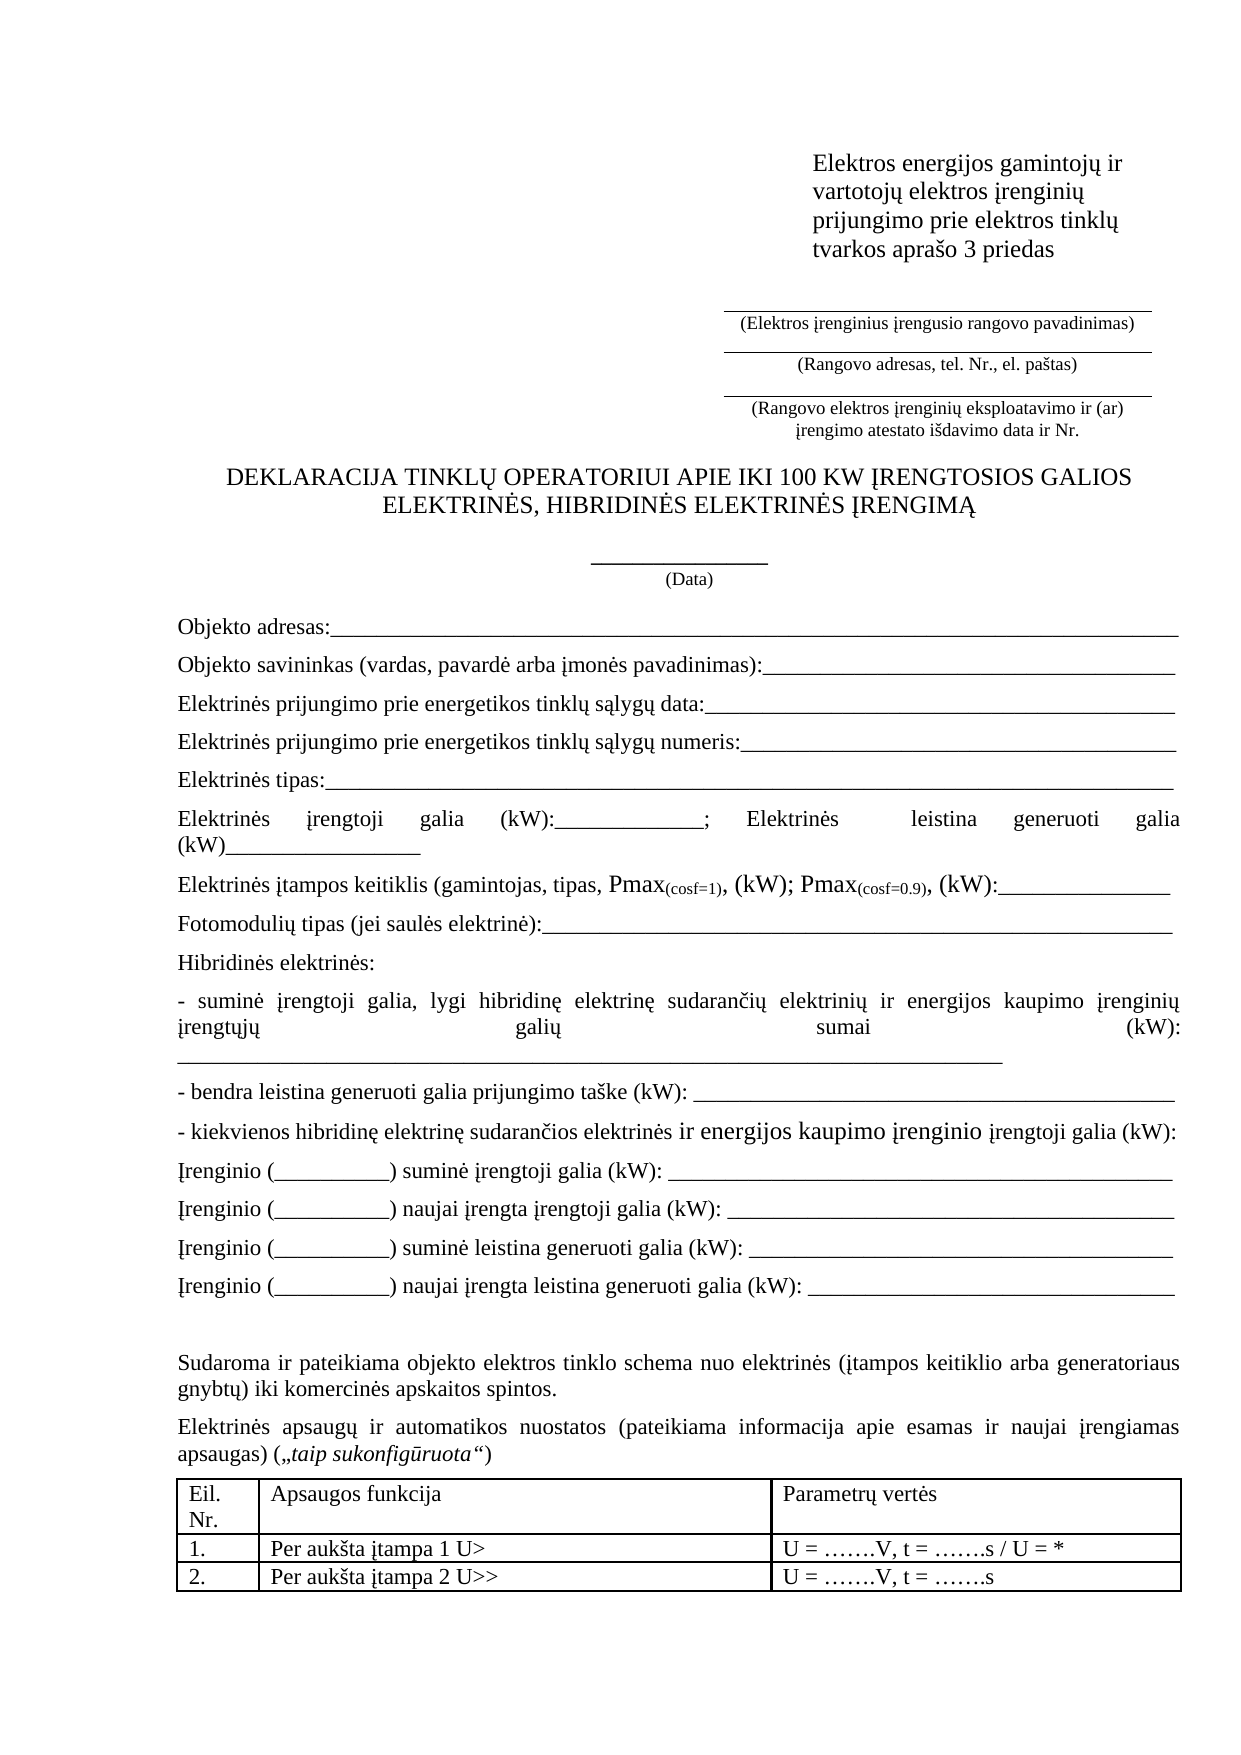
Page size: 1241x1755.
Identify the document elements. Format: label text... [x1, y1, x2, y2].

table_cell 1. [178, 1535, 258, 1561]
text Įrenginio (__________) naujai įrengta įrengtoji galia (kW): _______________________________________ [177, 1195, 1181, 1222]
text Elektrinės prijungimo prie energetikos tinklų sąlygų numeris:______________________________________ [177, 728, 1181, 754]
table_cell (Elektros įrenginius įrengusio rangovo pavadinimas) [724, 312, 1152, 333]
text Hibridinės elektrinės: [177, 948, 1181, 975]
text - kiekvienos hibridinę elektrinę sudarančios elektrinės ir energijos kaupimo įrenginio įrengtoji galia (kW): [177, 1116, 1181, 1145]
text tvarkos aprašo 3 priedas [812, 234, 1181, 263]
text prijungimo prie elektros tinklų [812, 205, 1181, 234]
text _________________ [177, 543, 1181, 567]
table_cell [724, 333, 1152, 352]
text Sudaroma ir pateikiama objekto elektros tinklo schema nuo elektrinės (įtampos keitiklio arba generatoriaus gnybtų) iki komercinės apskaitos spintos. [177, 1349, 1181, 1401]
text Įrenginio (__________) suminė įrengtoji galia (kW): ____________________________________________ [177, 1157, 1181, 1183]
text Elektrinės įtampos keitiklis (gamintojas, tipas, Pmax(cosf=1), (kW); Pmax(cosf=0.9), (kW):_______________ [177, 869, 1181, 898]
text Elektrinės įrengtoji galia (kW):_____________; Elektrinės leistina generuoti galia (kW)_________________ [177, 805, 1181, 857]
text Deklaracija Tinklų operatoriui apie iki 100 kW įrengtosios galios elektrinės, hibridinės elektrinės įrengimą [177, 462, 1181, 519]
text Elektrinės apsaugų ir automatikos nuostatos (pateikiama informacija apie esamas ir naujai įrengiamas apsaugas) („taip sukonfigūruota“) [177, 1413, 1181, 1466]
text Elektrinės prijungimo prie energetikos tinklų sąlygų data:_________________________________________ [177, 690, 1181, 716]
table_cell Per aukšta įtampa 1 U> [260, 1535, 770, 1561]
text Objekto savininkas (vardas, pavardė arba įmonės pavadinimas):____________________________________ [177, 651, 1181, 678]
text - bendra leistina generuoti galia prijungimo taške (kW): __________________________________________ [177, 1078, 1181, 1104]
table_cell U = …….V, t = …….s [773, 1563, 1180, 1590]
table_cell Per aukšta įtampa 2 U>> [260, 1563, 770, 1590]
table_cell 2. [178, 1563, 258, 1590]
table_header [724, 291, 1152, 311]
table_cell (Rangovo adresas, tel. Nr., el. paštas) [724, 353, 1152, 375]
text Elektros energijos gamintojų ir [812, 148, 1181, 176]
text Elektrinės tipas:__________________________________________________________________________ [177, 766, 1181, 793]
text Įrenginio (__________) suminė leistina generuoti galia (kW): _____________________________________ [177, 1234, 1181, 1260]
table_cell [724, 375, 1152, 396]
table_header Parametrų vertės [773, 1480, 1180, 1533]
text Objekto adresas:__________________________________________________________________________ [177, 613, 1181, 639]
table_cell (Rangovo elektros įrenginių eksploatavimo ir (ar) įrengimo atestato išdavimo data ir Nr. [724, 397, 1152, 462]
text vartotojų elektros įrenginių [812, 176, 1181, 205]
text Fotomodulių tipas (jei saulės elektrinė):_______________________________________________________ [177, 910, 1181, 937]
text - suminė įrengtoji galia, lygi hibridinę elektrinę sudarančių elektrinių ir energijos kaupimo įrenginių įrengtųjų galių sumai (kW): ________________________________________________________________________ [177, 987, 1181, 1066]
text Įrenginio (__________) naujai įrengta leistina generuoti galia (kW): ________________________________ [177, 1272, 1181, 1298]
table_header Apsaugos funkcija [260, 1480, 770, 1533]
text (Data) [177, 567, 1181, 589]
table_cell U = …….V, t = …….s / U = * [773, 1535, 1180, 1561]
table_header Eil. Nr. [178, 1480, 258, 1533]
